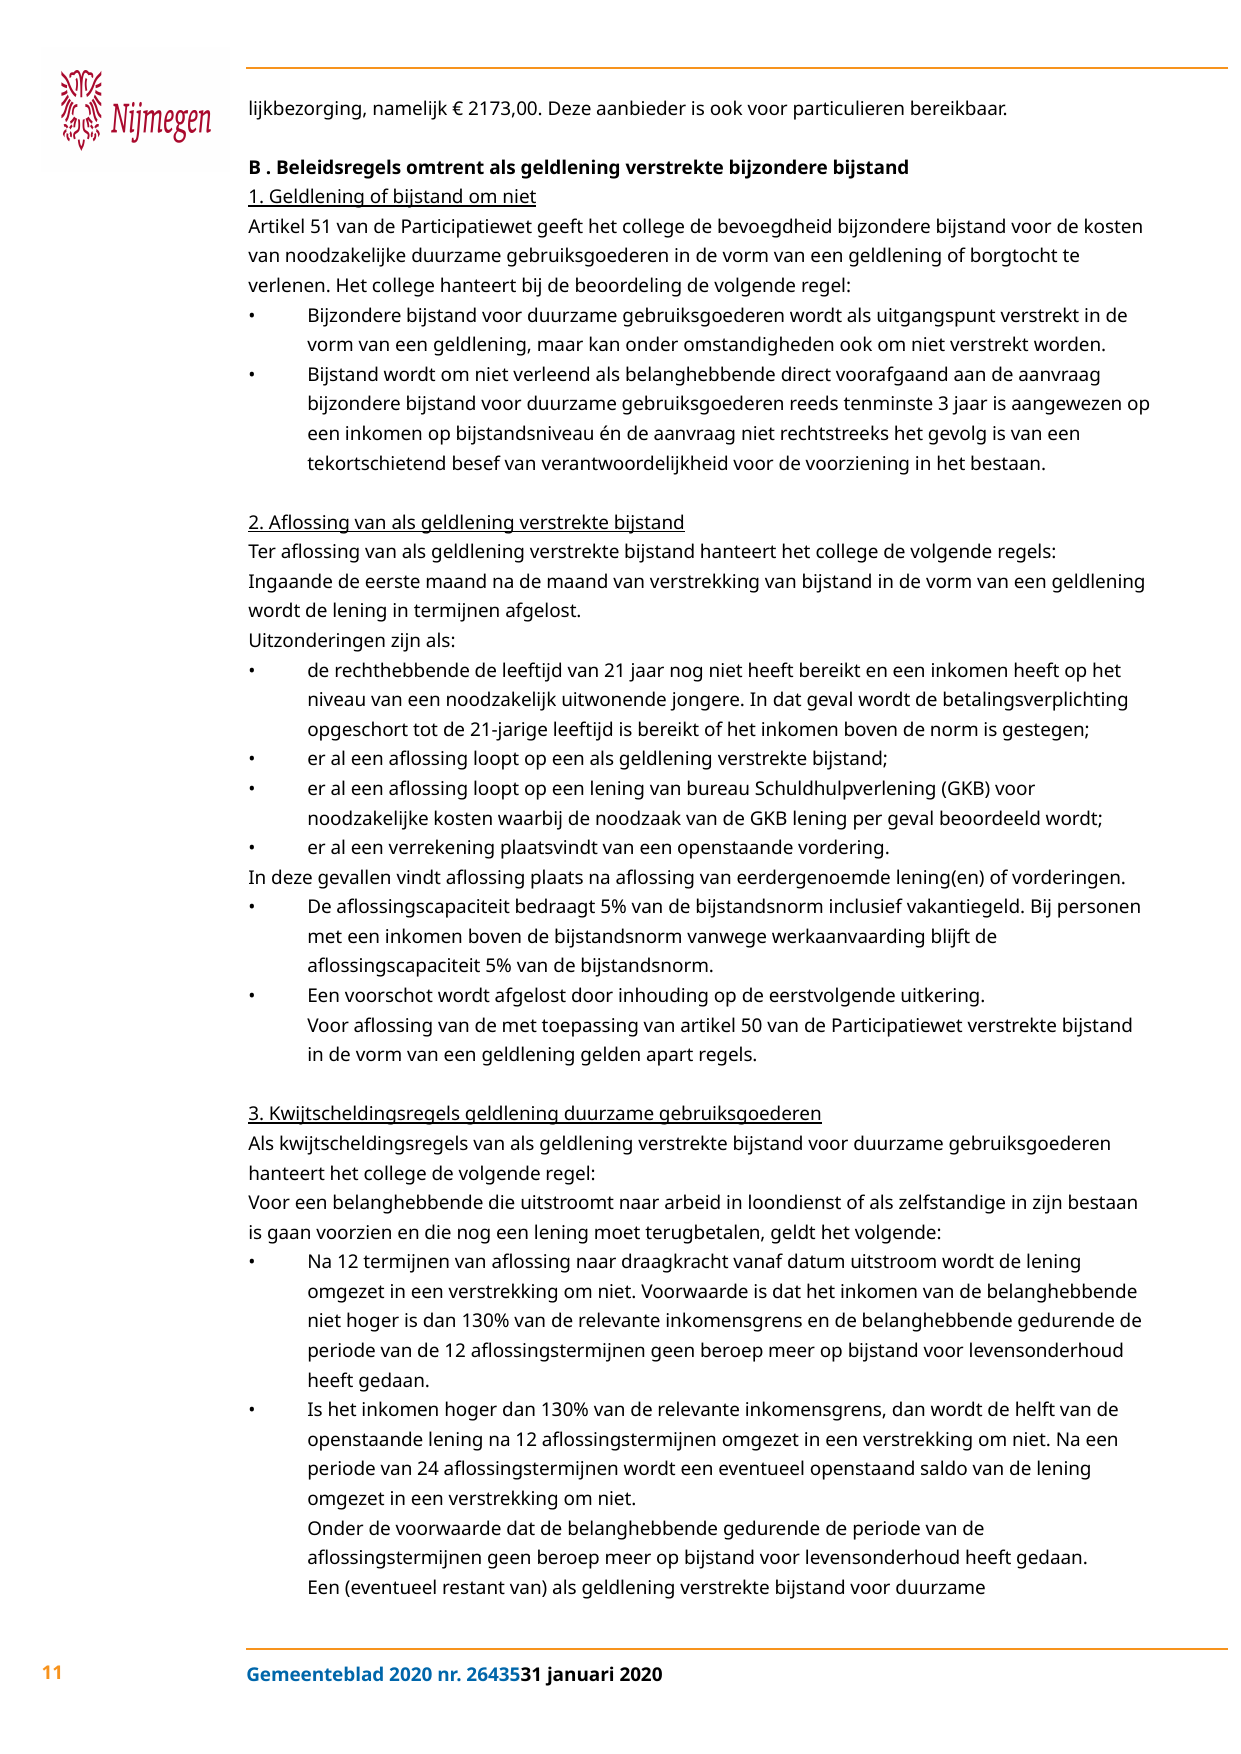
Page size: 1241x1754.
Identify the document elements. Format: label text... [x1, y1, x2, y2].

list Onder de voorwaarde dat de belanghebbende gedurende de periode van de aflossingstermijnen geen beroep meer op bijstand voor levensonderhoud heeft gedaan. [248, 1515, 1152, 1570]
text Als kwijtscheldingsregels van als geldlening verstrekte bijstand voor duurzame gebruiksgoederen hanteert het college de volgende regel: [248, 1130, 1152, 1186]
list Een (eventueel restant van) als geldlening verstrekte bijstand voor duurzame [248, 1574, 1152, 1600]
list er al een verrekening plaatsvindt van een openstaande vordering. [248, 834, 1152, 860]
text 2. Aflossing van als geldlening verstrekte bijstand [248, 509, 1152, 535]
list er al een aflossing loopt op een lening van bureau Schuldhulpverlening (GKB) voor noodzakelijke kosten waarbij de noodzaak van de GKB lening per geval beoordeeld wordt; [248, 775, 1152, 831]
text Artikel 51 van de Participatiewet geeft het college de bevoegdheid bijzondere bijstand voor de kosten van noodzakelijke duurzame gebruiksgoederen in de vorm van een geldlening of borgtocht te verlenen. Het college hanteert bij de beoordeling de volgende regel: [248, 213, 1152, 298]
picture [41, 47, 231, 172]
list Bijstand wordt om niet verleend als belanghebbende direct voorafgaand aan de aanvraag bijzondere bijstand voor duurzame gebruiksgoederen reeds tenminste 3 jaar is aangewezen op een inkomen op bijstandsniveau én de aanvraag niet rechtstreeks het gevolg is van een tekortschietend besef van verantwoordelijkheid voor de voorziening in het bestaan. [248, 361, 1152, 476]
list er al een aflossing loopt op een als geldlening verstrekte bijstand; [248, 746, 1152, 771]
text Ter aflossing van als geldlening verstrekte bijstand hanteert het college de volgende regels: [248, 538, 1152, 564]
text Ingaande de eerste maand na de maand van verstrekking van bijstand in de vorm van een geldlening wordt de lening in termijnen afgelost. [248, 568, 1152, 623]
list Voor aflossing van de met toepassing van artikel 50 van de Participatiewet verstrekte bijstand in de vorm van een geldlening gelden apart regels. [248, 1012, 1152, 1067]
list de rechthebbende de leeftijd van 21 jaar nog niet heeft bereikt en een inkomen heeft op het niveau van een noodzakelijk uitwonende jongere. In dat geval wordt de betalingsverplichting opgeschort tot de 21-jarige leeftijd is bereikt of het inkomen boven de norm is gestegen; [248, 657, 1152, 742]
text Uitzonderingen zijn als: [248, 627, 1152, 653]
text lijkbezorging, namelijk € 2173,00. Deze aanbieder is ook voor particulieren bereikbaar. [248, 95, 1152, 121]
list Een voorschot wordt afgelost door inhouding op de eerstvolgende uitkering. [248, 982, 1152, 1008]
text B . Beleidsregels omtrent als geldlening verstrekte bijzondere bijstand [248, 154, 1152, 180]
text Voor een belanghebbende die uitstroomt naar arbeid in loondienst of als zelfstandige in zijn bestaan is gaan voorzien en die nog een lening moet terugbetalen, geldt het volgende: [248, 1189, 1152, 1245]
list Bijzondere bijstand voor duurzame gebruiksgoederen wordt als uitgangspunt verstrekt in de vorm van een geldlening, maar kan onder omstandigheden ook om niet verstrekt worden. [248, 302, 1152, 357]
text 1. Geldlening of bijstand om niet [248, 183, 1152, 209]
list Na 12 termijnen van aflossing naar draagkracht vanaf datum uitstroom wordt de lening omgezet in een verstrekking om niet. Voorwaarde is dat het inkomen van de belanghebbende niet hoger is dan 130% van de relevante inkomensgrens en de belanghebbende gedurende de periode van de 12 aflossingstermijnen geen beroep meer op bijstand voor levensonderhoud heeft gedaan. [248, 1248, 1152, 1393]
text 3. Kwijtscheldingsregels geldlening duurzame gebruiksgoederen [248, 1101, 1152, 1126]
list De aflossingscapaciteit bedraagt 5% van de bijstandsnorm inclusief vakantiegeld. Bij personen met een inkomen boven de bijstandsnorm vanwege werkaanvaarding blijft de aflossingscapaciteit 5% van de bijstandsnorm. [248, 893, 1152, 978]
list Is het inkomen hoger dan 130% van de relevante inkomensgrens, dan wordt de helft van de openstaande lening na 12 aflossingstermijnen omgezet in een verstrekking om niet. Na een periode van 24 aflossingstermijnen wordt een eventueel openstaand saldo van de lening omgezet in een verstrekking om niet. [248, 1396, 1152, 1511]
text In deze gevallen vindt aflossing plaats na aflossing van eerdergenoemde lening(en) of vorderingen. [248, 864, 1152, 890]
